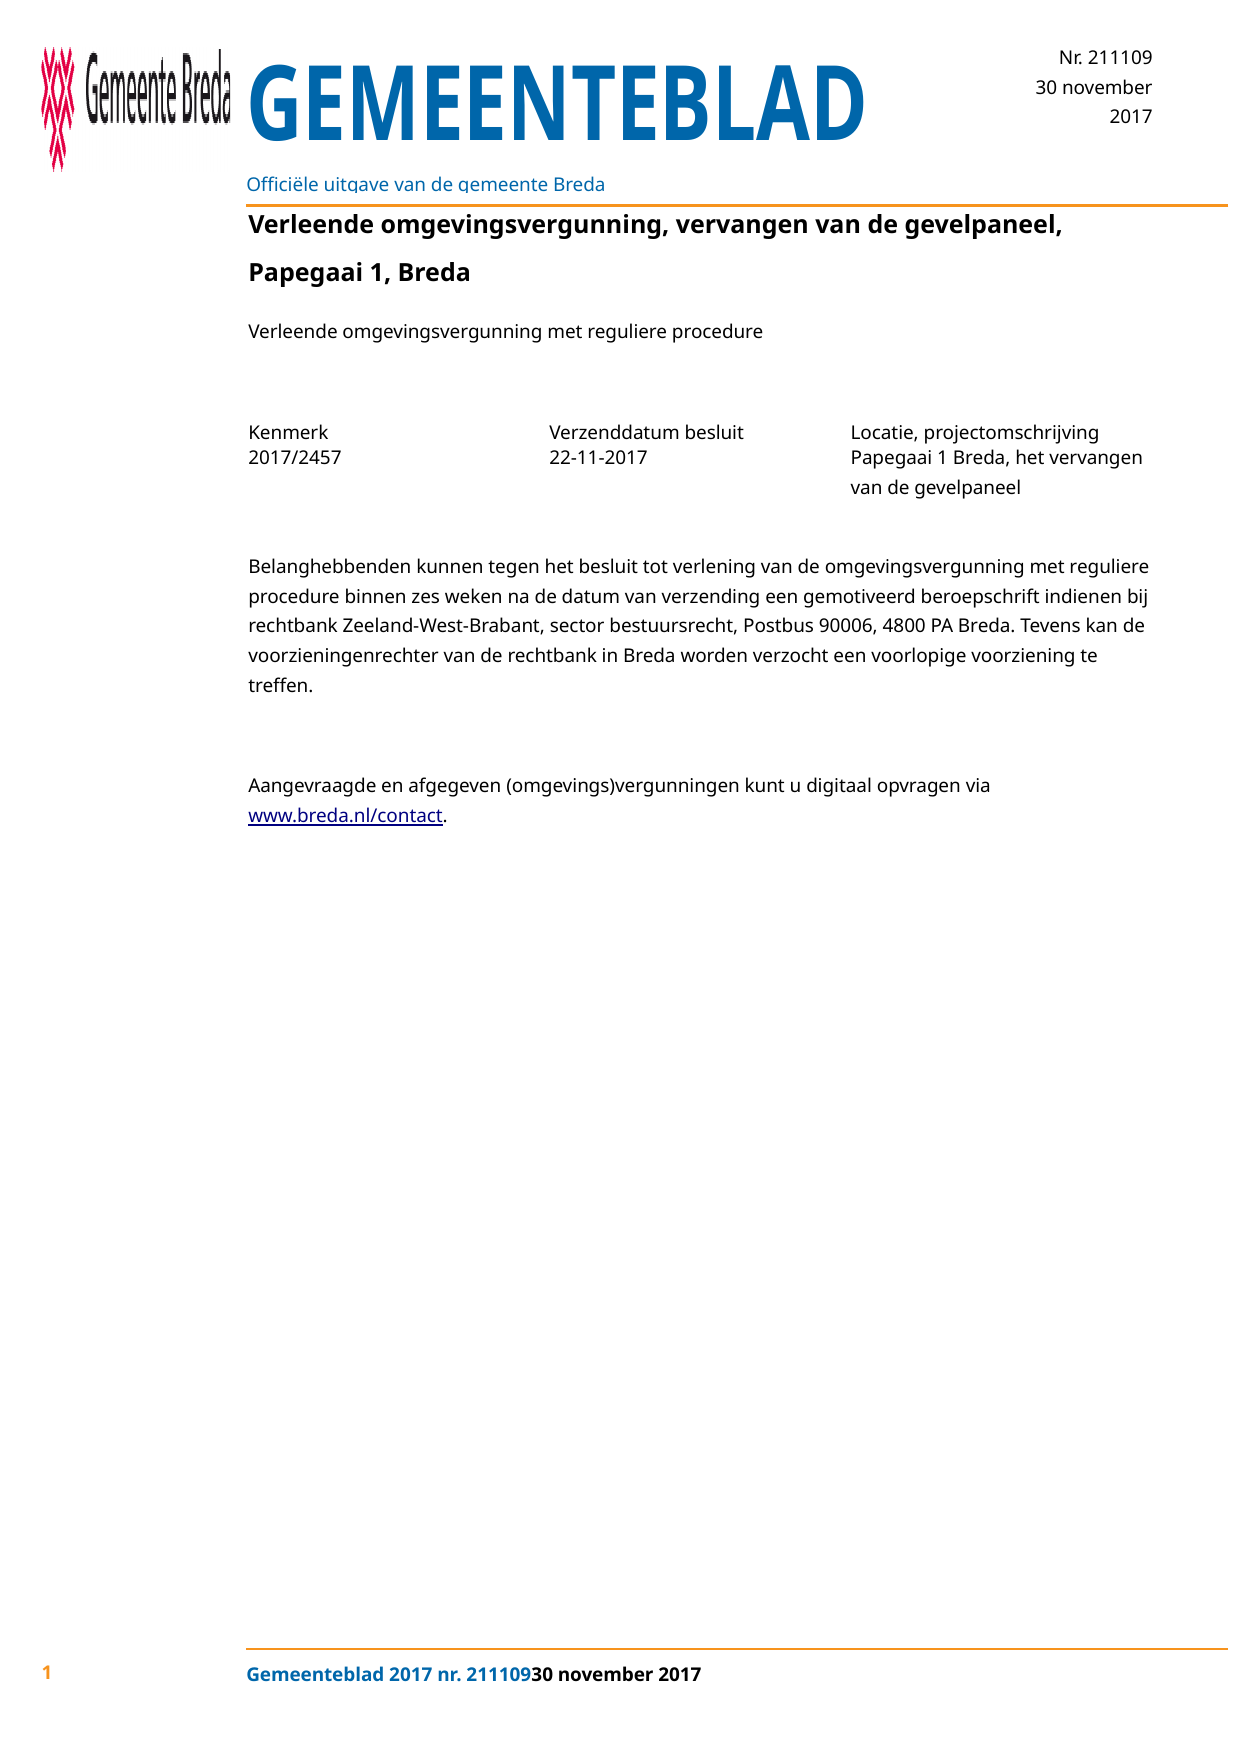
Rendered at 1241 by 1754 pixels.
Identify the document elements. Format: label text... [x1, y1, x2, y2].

picture [41, 47, 231, 172]
table_cell Papegaai 1 Breda, het vervangen van de gevelpaneel [850, 445, 1152, 500]
text Aangevraagde en afgegeven (omgevings)vergunningen kunt u digitaal opvragen via www.breda.nl/contact. [248, 773, 1152, 828]
table_cell 2017/2457 [248, 445, 549, 500]
table_cell 22-11-2017 [549, 445, 850, 500]
text Verleende omgevingsvergunning met reguliere procedure [248, 318, 1152, 344]
text Belanghebbenden kunnen tegen het besluit tot verlening van de omgevingsvergunning met reguliere procedure binnen zes weken na de datum van verzending een gemotiveerd beroepschrift indienen bij rechtbank Zeeland-West-Brabant, sector bestuursrecht, Postbus 90006, 4800 PA Breda. Tevens kan de voorzieningenrechter van de rechtbank in Breda worden verzocht een voorlopige voorziening te treffen. [248, 553, 1152, 698]
text Verleende omgevingsvergunning, vervangen van de gevelpaneel, Papegaai 1, Breda [248, 207, 1152, 288]
table_header Kenmerk [248, 419, 549, 444]
table_header Verzenddatum besluit [549, 419, 850, 444]
table_header Locatie, projectomschrijving [850, 419, 1152, 444]
